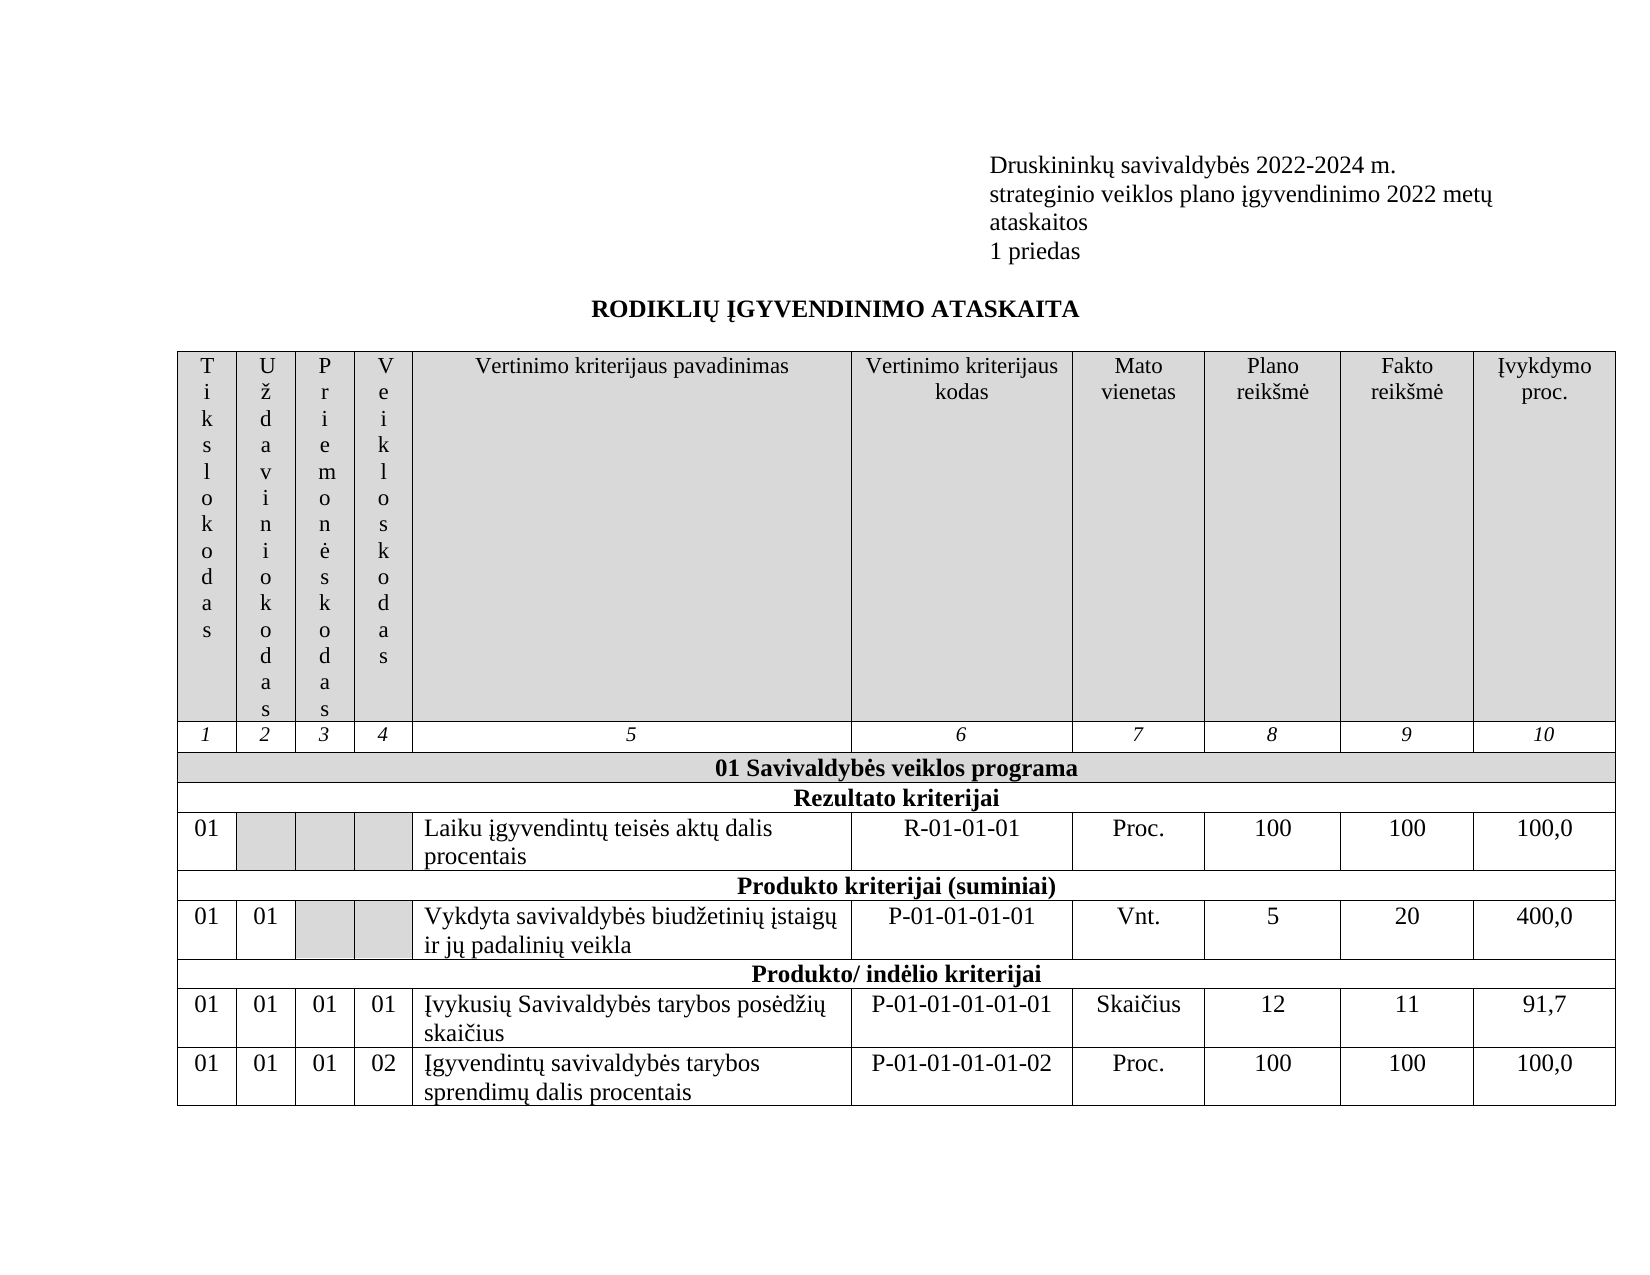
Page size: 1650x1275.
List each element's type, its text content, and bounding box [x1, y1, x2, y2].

table_cell 91,7 [1474, 989, 1615, 1047]
table_cell [296, 813, 354, 870]
table_cell 01 [178, 1048, 236, 1105]
table_cell 11 [1341, 989, 1473, 1047]
table_cell Proc. [1073, 813, 1204, 870]
table_cell 10 [1474, 722, 1615, 752]
table_cell Skaičius [1073, 989, 1204, 1047]
table_cell Rezultato kriterijai [178, 783, 1615, 812]
table_cell 400,0 [1474, 901, 1615, 958]
table_cell 01 [178, 901, 236, 958]
table_cell P-01-01-01-01 [852, 901, 1072, 958]
table_cell Įgyvendintų savivaldybės tarybos sprendimų dalis procentais [413, 1048, 851, 1105]
table_header Vertinimo kriterijaus kodas [852, 352, 1072, 721]
table_header Priemonės kodas [296, 352, 354, 721]
table_header Plano reikšmė [1205, 352, 1340, 721]
table_header Fakto reikšmė [1341, 352, 1473, 721]
table_cell 9 [1341, 722, 1473, 752]
table_cell [237, 813, 295, 870]
table_cell 6 [852, 722, 1072, 752]
table_cell 01 [178, 989, 236, 1047]
table_cell 5 [1205, 901, 1340, 958]
table_cell Laiku įgyvendintų teisės aktų dalis procentais [413, 813, 851, 870]
table_header Vertinimo kriterijaus pavadinimas [413, 352, 851, 721]
text Druskininkų savivaldybės 2022-2024 m. strateginio veiklos plano įgyvendinimo 2022 metų ataskaitos [989, 150, 1500, 236]
table_cell 100 [1341, 813, 1473, 870]
table_cell Produkto/ indėlio kriterijai [178, 960, 1615, 988]
table_header Tikslo kodas [178, 352, 236, 721]
table_cell 01 Savivaldybės veiklos programa [178, 753, 1615, 782]
table_cell 100,0 [1474, 813, 1615, 870]
table_header Uždavinio kodas [237, 352, 295, 721]
table_cell P-01-01-01-01-01 [852, 989, 1072, 1047]
table_cell [355, 813, 412, 870]
table_cell 01 [296, 1048, 354, 1105]
table_cell [296, 901, 354, 958]
table_cell 5 [413, 722, 851, 752]
table_cell 01 [178, 813, 236, 870]
table_cell 100 [1341, 1048, 1473, 1105]
table_cell Produkto kriterijai (suminiai) [178, 871, 1615, 900]
table_cell P-01-01-01-01-02 [852, 1048, 1072, 1105]
table_cell 8 [1205, 722, 1340, 752]
table_cell 7 [1073, 722, 1204, 752]
table_cell 100,0 [1474, 1048, 1615, 1105]
table_cell 3 [296, 722, 354, 752]
table_cell 01 [237, 989, 295, 1047]
text RODIKLIŲ ĮGYVENDINIMO ATASKAITA [177, 294, 1500, 322]
table_header Įvykdymo proc. [1474, 352, 1615, 721]
table_header Veiklos kodas [355, 352, 412, 721]
table_cell Vykdyta savivaldybės biudžetinių įstaigų ir jų padalinių veikla [413, 901, 851, 958]
table_cell Vnt. [1073, 901, 1204, 958]
table_cell Proc. [1073, 1048, 1204, 1105]
table_cell 01 [296, 989, 354, 1047]
table_cell 02 [355, 1048, 412, 1105]
table_cell 100 [1205, 813, 1340, 870]
table_cell 4 [355, 722, 412, 752]
table_cell 01 [237, 1048, 295, 1105]
table_cell R-01-01-01 [852, 813, 1072, 870]
table_header Mato vienetas [1073, 352, 1204, 721]
table_cell 12 [1205, 989, 1340, 1047]
table_cell 01 [355, 989, 412, 1047]
text 1 priedas [989, 236, 1500, 265]
table_cell 20 [1341, 901, 1473, 958]
table_cell Įvykusių Savivaldybės tarybos posėdžių skaičius [413, 989, 851, 1047]
table_cell 100 [1205, 1048, 1340, 1105]
table_cell [355, 901, 412, 958]
table_cell 1 [178, 722, 236, 752]
table_cell 01 [237, 901, 295, 958]
table_cell 2 [237, 722, 295, 752]
